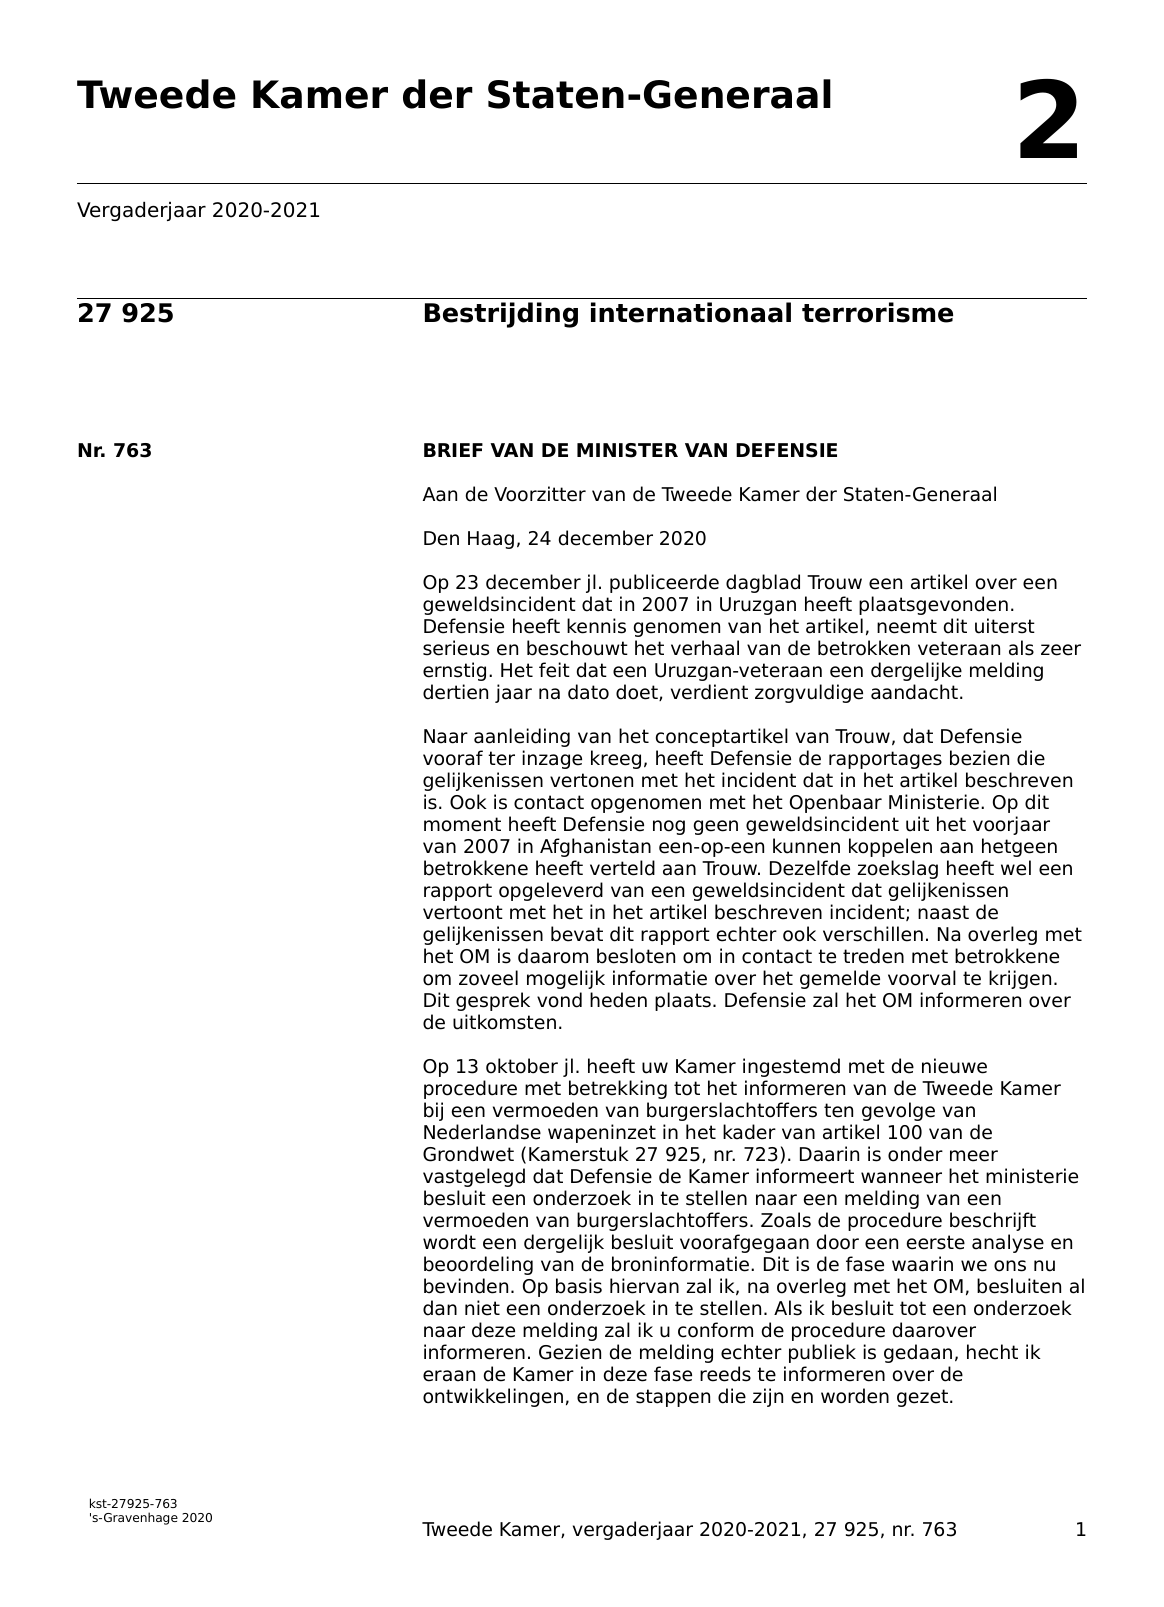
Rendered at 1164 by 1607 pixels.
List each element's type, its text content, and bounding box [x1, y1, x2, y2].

table_cell Vergaderjaar 2020-2021 [77, 184, 1087, 298]
text Naar aanleiding van het conceptartikel van Trouw, dat Defensie vooraf ter inzage kreeg, heeft Defensie de rapportages bezien die gelijkenissen vertonen met het incident dat in het artikel beschreven is. Ook is contact opgenomen met het Openbaar Ministerie. Op dit moment heeft Defensie nog geen geweldsincident uit het voorjaar van 2007 in Afghanistan een-op-een kunnen koppelen aan hetgeen betrokkene heeft verteld aan Trouw. Dezelfde zoekslag heeft wel een rapport opgeleverd van een geweldsincident dat gelijkenissen vertoont met het in het artikel beschreven incident; naast de gelijkenissen bevat dit rapport echter ook verschillen. Na overleg met het OM is daarom besloten om in contact te treden met betrokkene om zoveel mogelijk informatie over het gemelde voorval te krijgen. Dit gesprek vond heden plaats. Defensie zal het OM informeren over de uitkomsten. [422, 726, 1087, 1034]
text Den Haag, 24 december 2020 [422, 528, 1087, 550]
text Op 13 oktober jl. heeft uw Kamer ingestemd met de nieuwe procedure met betrekking tot het informeren van de Tweede Kamer bij een vermoeden van burgerslachtoffers ten gevolge van Nederlandse wapeninzet in het kader van artikel 100 van de Grondwet (Kamerstuk 27 925, nr. 723). Daarin is onder meer vastgelegd dat Defensie de Kamer informeert wanneer het ministerie besluit een onderzoek in te stellen naar een melding van een vermoeden van burgerslachtoffers. Zoals de procedure beschrijft wordt een dergelijk besluit voorafgegaan door een eerste analyse en beoordeling van de broninformatie. Dit is de fase waarin we ons nu bevinden. Op basis hiervan zal ik, na overleg met het OM, besluiten al dan niet een onderzoek in te stellen. Als ik besluit tot een onderzoek naar deze melding zal ik u conform de procedure daarover informeren. Gezien de melding echter publiek is gedaan, hecht ik eraan de Kamer in deze fase reeds te informeren over de ontwikkelingen, en de stappen die zijn en worden gezet. [422, 1056, 1087, 1408]
table_header 2 [886, 59, 1087, 183]
subtitle Nr. 763 BRIEF VAN DE MINISTER VAN DEFENSIE [77, 440, 1087, 462]
table_header Tweede Kamer der Staten-Generaal [77, 59, 886, 183]
text Op 23 december jl. publiceerde dagblad Trouw een artikel over een geweldsincident dat in 2007 in Uruzgan heeft plaatsgevonden. Defensie heeft kennis genomen van het artikel, neemt dit uiterst serieus en beschouwt het verhaal van de betrokken veteraan als zeer ernstig. Het feit dat een Uruzgan-veteraan een dergelijke melding dertien jaar na dato doet, verdient zorgvuldige aandacht. [422, 572, 1087, 704]
text 's-Gravenhage 2020 [88, 1511, 323, 1525]
text Aan de Voorzitter van de Tweede Kamer der Staten-Generaal [422, 484, 1087, 506]
subtitle 27 925 Bestrijding internationaal terrorisme [77, 299, 1087, 329]
text kst-27925-763 [88, 1497, 323, 1511]
